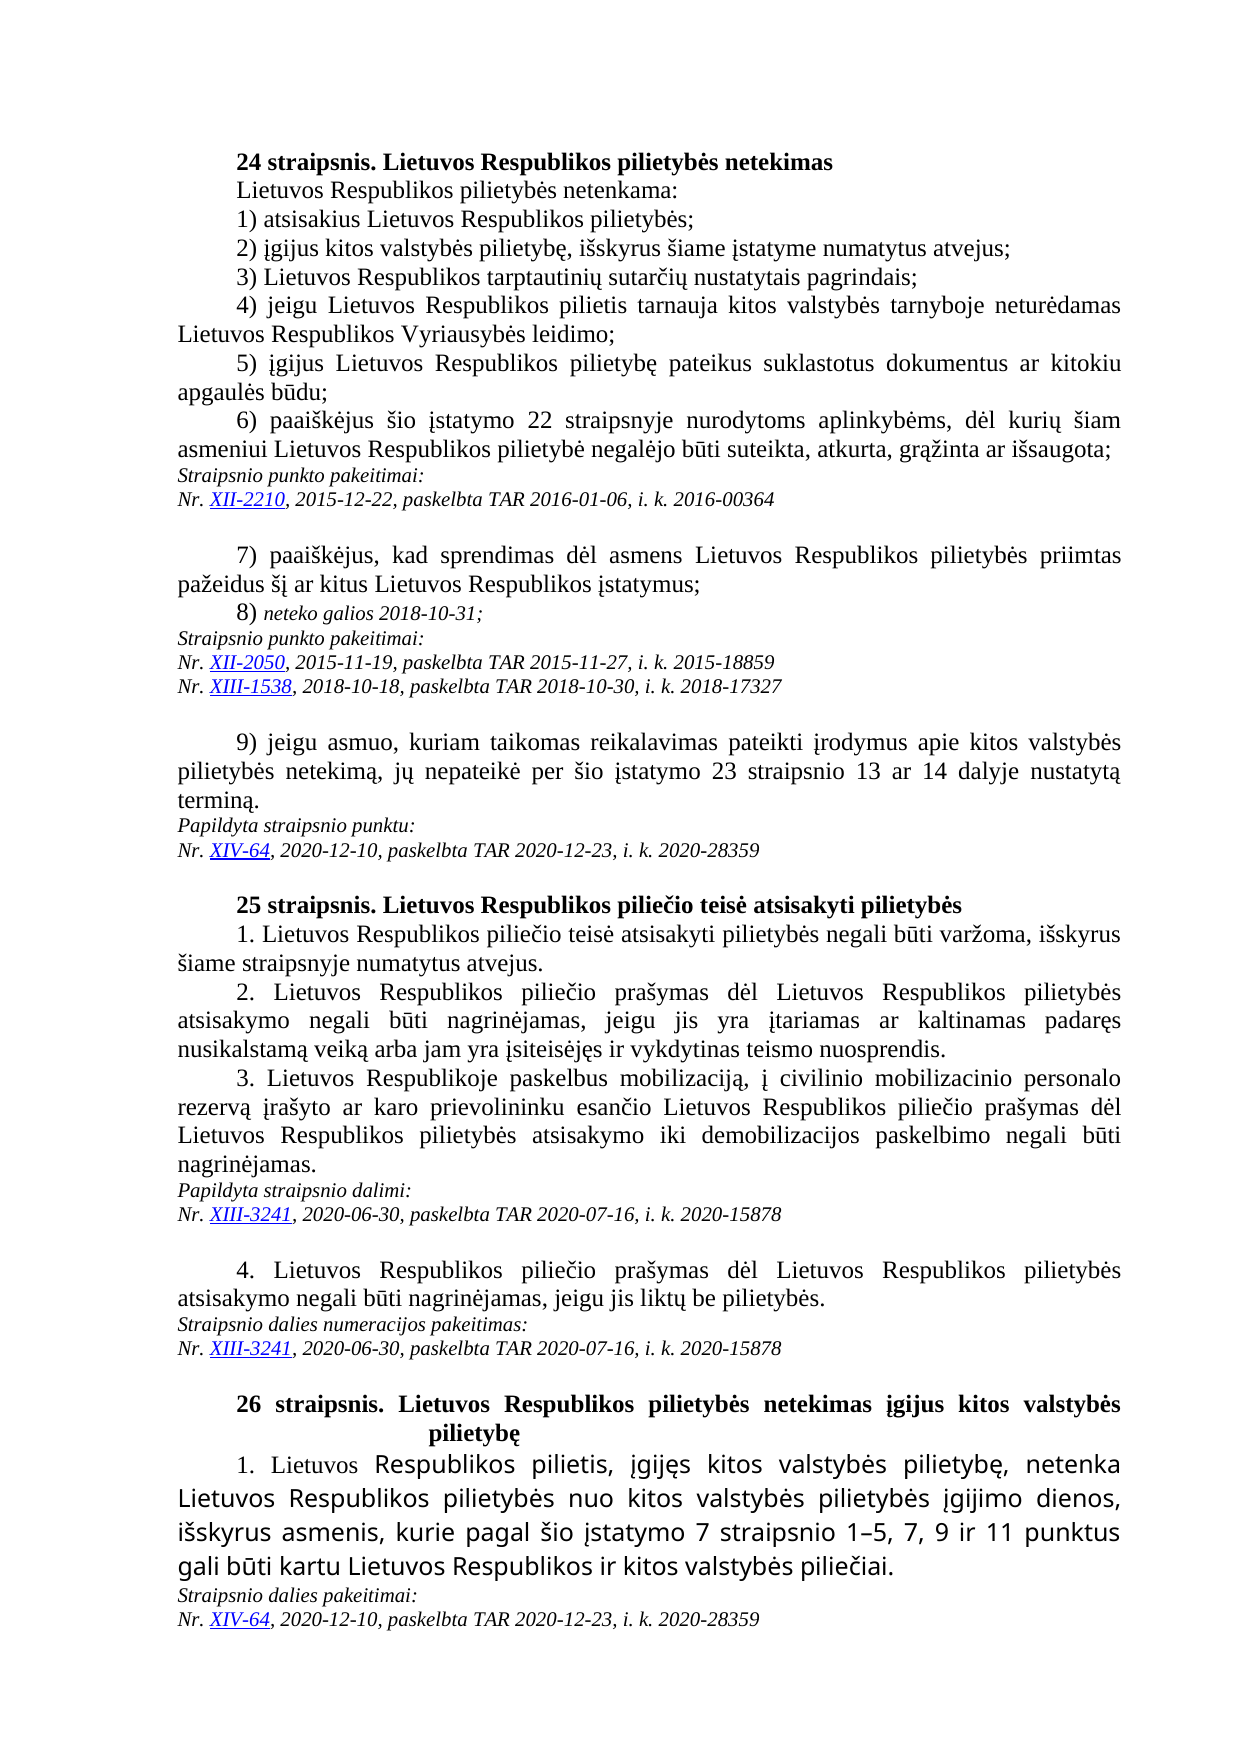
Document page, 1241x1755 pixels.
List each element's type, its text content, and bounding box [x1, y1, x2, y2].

text Straipsnio punkto pakeitimai: [177, 463, 1122, 487]
text Nr. XII-2050, 2015-11-19, paskelbta TAR 2015-11-27, i. k. 2015-18859 [177, 650, 1122, 674]
text 1. Lietuvos Respublikos pilietis, įgijęs kitos valstybės pilietybę, netenka Lietuvos Respublikos pilietybės nuo kitos valstybės pilietybės įgijimo dienos, išskyrus asmenis, kurie pagal šio įstatymo 7 straipsnio 1–5, 7, 9 ir 11 punktus gali būti kartu Lietuvos Respublikos ir kitos valstybės piliečiai. [177, 1447, 1122, 1583]
text Nr. XIV-64, 2020-12-10, paskelbta TAR 2020-12-23, i. k. 2020-28359 [177, 837, 1122, 862]
text 26 straipsnis. Lietuvos Respublikos pilietybės netekimas įgijus kitos valstybės pilietybę [236, 1389, 1122, 1447]
text 1) atsisakius Lietuvos Respublikos pilietybės; [177, 204, 1122, 233]
text Papildyta straipsnio dalimi: [177, 1178, 1122, 1202]
text 6) paaiškėjus šio įstatymo 22 straipsnyje nurodytoms aplinkybėms, dėl kurių šiam asmeniui Lietuvos Respublikos pilietybė negalėjo būti suteikta, atkurta, grąžinta ar išsaugota; [177, 406, 1122, 463]
text 4) jeigu Lietuvos Respublikos pilietis tarnauja kitos valstybės tarnyboje neturėdamas Lietuvos Respublikos Vyriausybės leidimo; [177, 291, 1122, 348]
text Nr. XII-2210, 2015-12-22, paskelbta TAR 2016-01-06, i. k. 2016-00364 [177, 487, 1122, 511]
text 9) jeigu asmuo, kuriam taikomas reikalavimas pateikti įrodymus apie kitos valstybės pilietybės netekimą, jų nepateikė per šio įstatymo 23 straipsnio 13 ar 14 dalyje nustatytą terminą. [177, 727, 1122, 813]
text 4. Lietuvos Respublikos piliečio prašymas dėl Lietuvos Respublikos pilietybės atsisakymo negali būti nagrinėjamas, jeigu jis liktų be pilietybės. [177, 1255, 1122, 1312]
text 5) įgijus Lietuvos Respublikos pilietybę pateikus suklastotus dokumentus ar kitokiu apgaulės būdu; [177, 348, 1122, 406]
text 7) paaiškėjus, kad sprendimas dėl asmens Lietuvos Respublikos pilietybės priimtas pažeidus šį ar kitus Lietuvos Respublikos įstatymus; [177, 540, 1122, 597]
text 24 straipsnis. Lietuvos Respublikos pilietybės netekimas [177, 147, 1122, 176]
text Nr. XIII-3241, 2020-06-30, paskelbta TAR 2020-07-16, i. k. 2020-15878 [177, 1336, 1122, 1360]
text 2. Lietuvos Respublikos piliečio prašymas dėl Lietuvos Respublikos pilietybės atsisakymo negali būti nagrinėjamas, jeigu jis yra įtariamas ar kaltinamas padaręs nusikalstamą veiką arba jam yra įsiteisėjęs ir vykdytinas teismo nuosprendis. [177, 977, 1122, 1063]
text 3) Lietuvos Respublikos tarptautinių sutarčių nustatytais pagrindais; [177, 262, 1122, 291]
text 3. Lietuvos Respublikoje paskelbus mobilizaciją, į civilinio mobilizacinio personalo rezervą įrašyto ar karo prievolininku esančio Lietuvos Respublikos piliečio prašymas dėl Lietuvos Respublikos pilietybės atsisakymo iki demobilizacijos paskelbimo negali būti nagrinėjamas. [177, 1063, 1122, 1178]
text Straipsnio punkto pakeitimai: [177, 626, 1122, 650]
text Nr. XIII-1538, 2018-10-18, paskelbta TAR 2018-10-30, i. k. 2018-17327 [177, 674, 1122, 698]
text Papildyta straipsnio punktu: [177, 813, 1122, 837]
text Straipsnio dalies numeracijos pakeitimas: [177, 1312, 1122, 1336]
text Nr. XIV-64, 2020-12-10, paskelbta TAR 2020-12-23, i. k. 2020-28359 [177, 1607, 1122, 1631]
text Lietuvos Respublikos pilietybės netenkama: [177, 176, 1122, 204]
text 1. Lietuvos Respublikos piliečio teisė atsisakyti pilietybės negali būti varžoma, išskyrus šiame straipsnyje numatytus atvejus. [177, 919, 1122, 977]
text 8) neteko galios 2018-10-31; [177, 597, 1122, 626]
text Straipsnio dalies pakeitimai: [177, 1583, 1122, 1607]
text 2) įgijus kitos valstybės pilietybę, išskyrus šiame įstatyme numatytus atvejus; [177, 233, 1122, 262]
text Nr. XIII-3241, 2020-06-30, paskelbta TAR 2020-07-16, i. k. 2020-15878 [177, 1202, 1122, 1226]
text 25 straipsnis. Lietuvos Respublikos piliečio teisė atsisakyti pilietybės [177, 890, 1122, 919]
